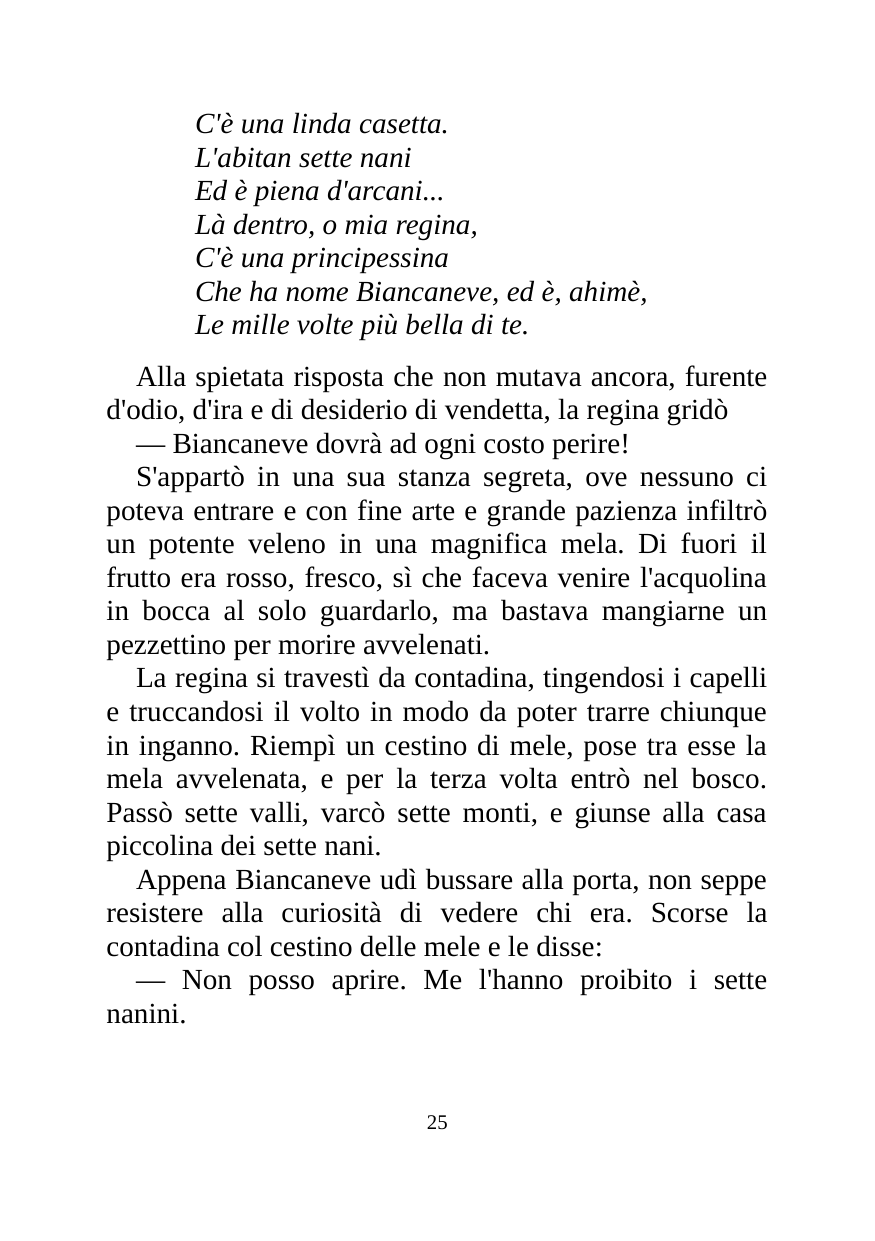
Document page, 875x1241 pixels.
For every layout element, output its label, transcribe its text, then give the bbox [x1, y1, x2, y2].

text — Non posso aprire. Me l'hanno proibito i sette nanini. [106, 962, 768, 1029]
text Alla spietata risposta che non mutava ancora, furente d'odio, d'ira e di desiderio di vendetta, la regina gridò [106, 359, 768, 426]
text S'appartò in una sua stanza segreta, ove nessuno ci poteva entrare e con fine arte e grande pazienza infiltrò un potente veleno in una magnifica mela. Di fuori il frutto era rosso, fresco, sì che faceva venire l'acquolina in bocca al solo guardarlo, ma bastava mangiarne un pezzettino per morire avvelenati. [106, 459, 768, 661]
text Appena Biancaneve udì bussare alla porta, non seppe resistere alla curiosità di vedere chi era. Scorse la contadina col cestino delle mele e le disse: [106, 862, 768, 962]
text C'è una linda casetta. L'abitan sette nani Ed è piena d'arcani... Là dentro, o mia regina, C'è una principessina Che ha nome Biancaneve, ed è, ahimè, Le mille volte più bella di te. [195, 106, 768, 341]
text — Biancaneve dovrà ad ogni costo perire! [106, 426, 768, 459]
text La regina si travestì da contadina, tingendosi i capelli e truccandosi il volto in modo da poter trarre chiunque in inganno. Riempì un cestino di mele, pose tra esse la mela avvelenata, e per la terza volta entrò nel bosco. Passò sette valli, varcò sette monti, e giunse alla casa piccolina dei sette nani. [106, 661, 768, 862]
